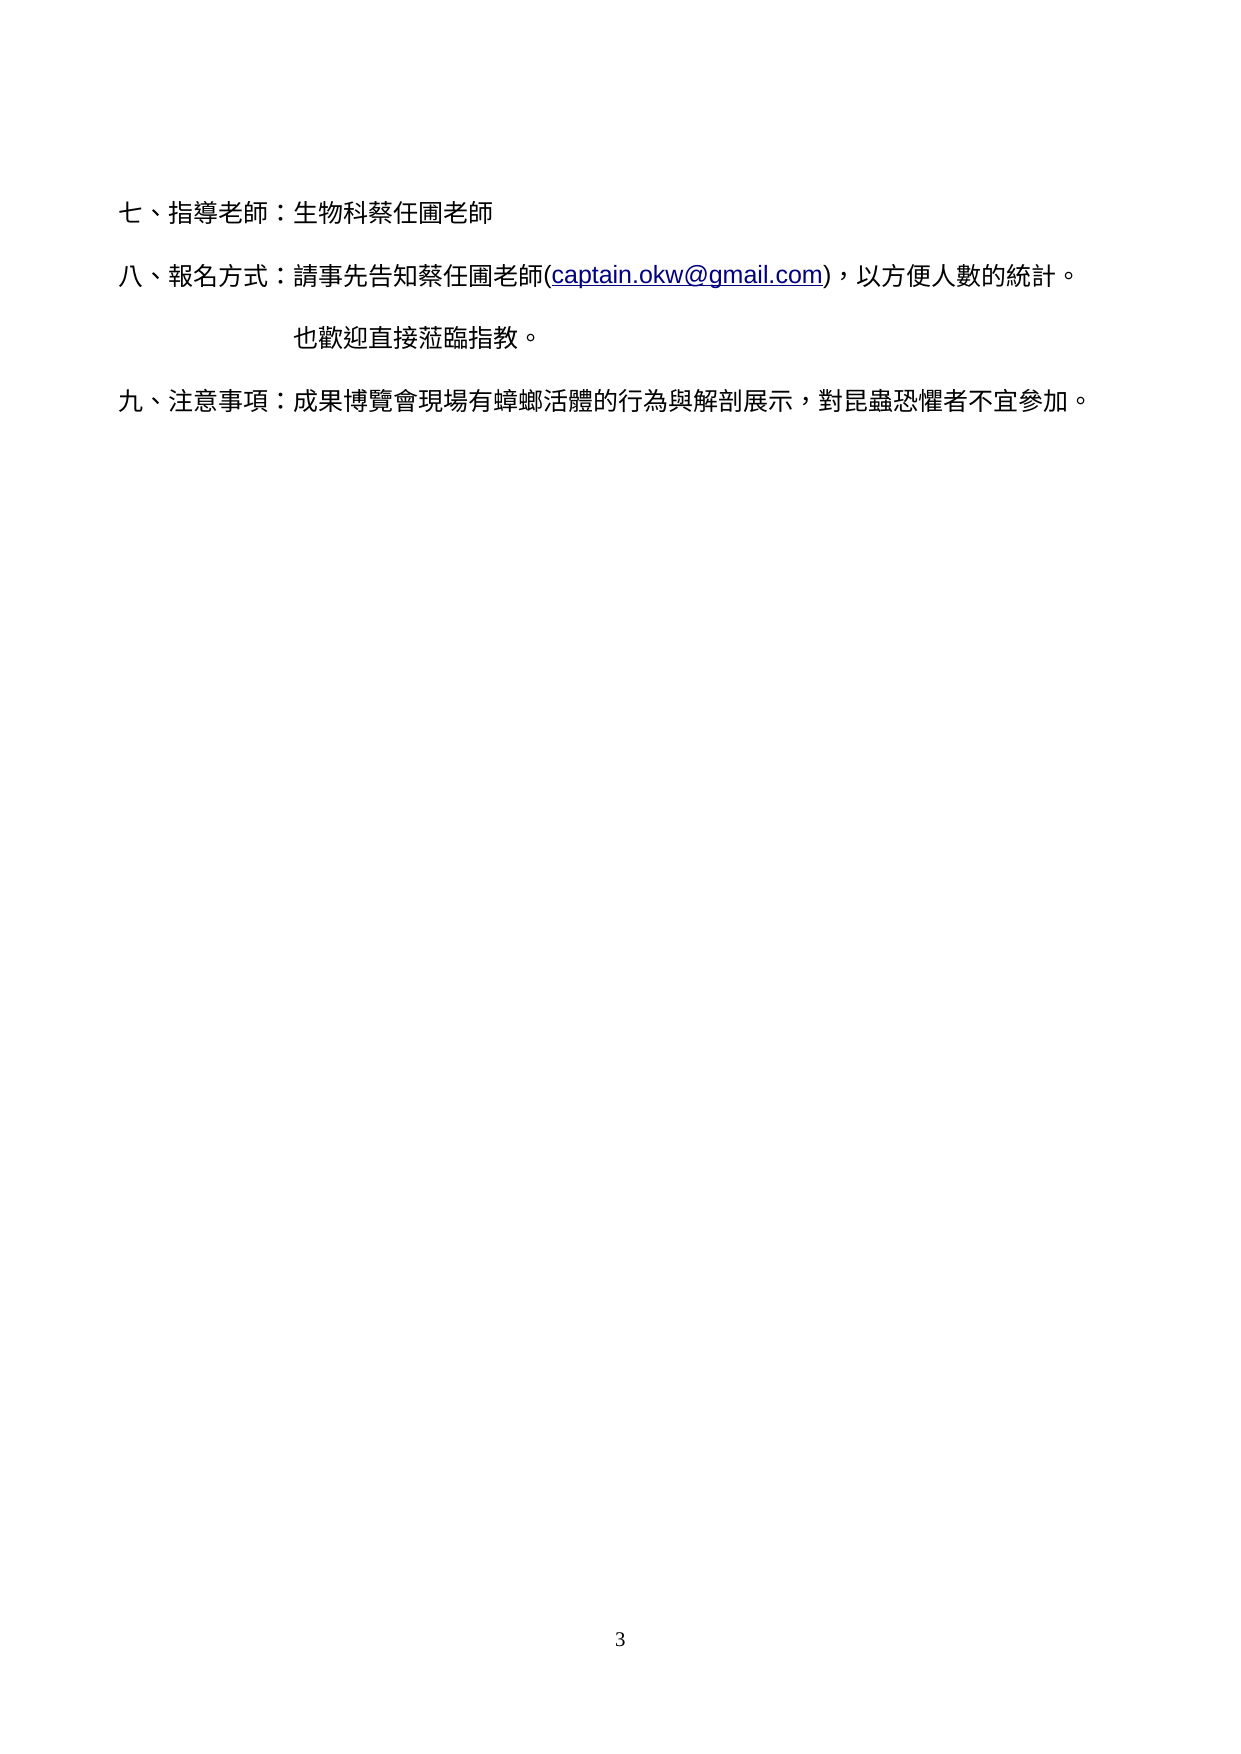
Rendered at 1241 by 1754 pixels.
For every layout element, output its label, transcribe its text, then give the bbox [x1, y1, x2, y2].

text 八、報名方式：請事先告知蔡任圃老師(captain.okw@gmail.com)，以方便人數的統計。 也歡迎直接蒞臨指教。 [118, 233, 1122, 358]
text 七、指導老師：生物科蔡任圃老師 [118, 170, 1122, 233]
text 九、注意事項：成果博覽會現場有蟑螂活體的行為與解剖展示，對昆蟲恐懼者不宜參加。 [118, 358, 1122, 420]
